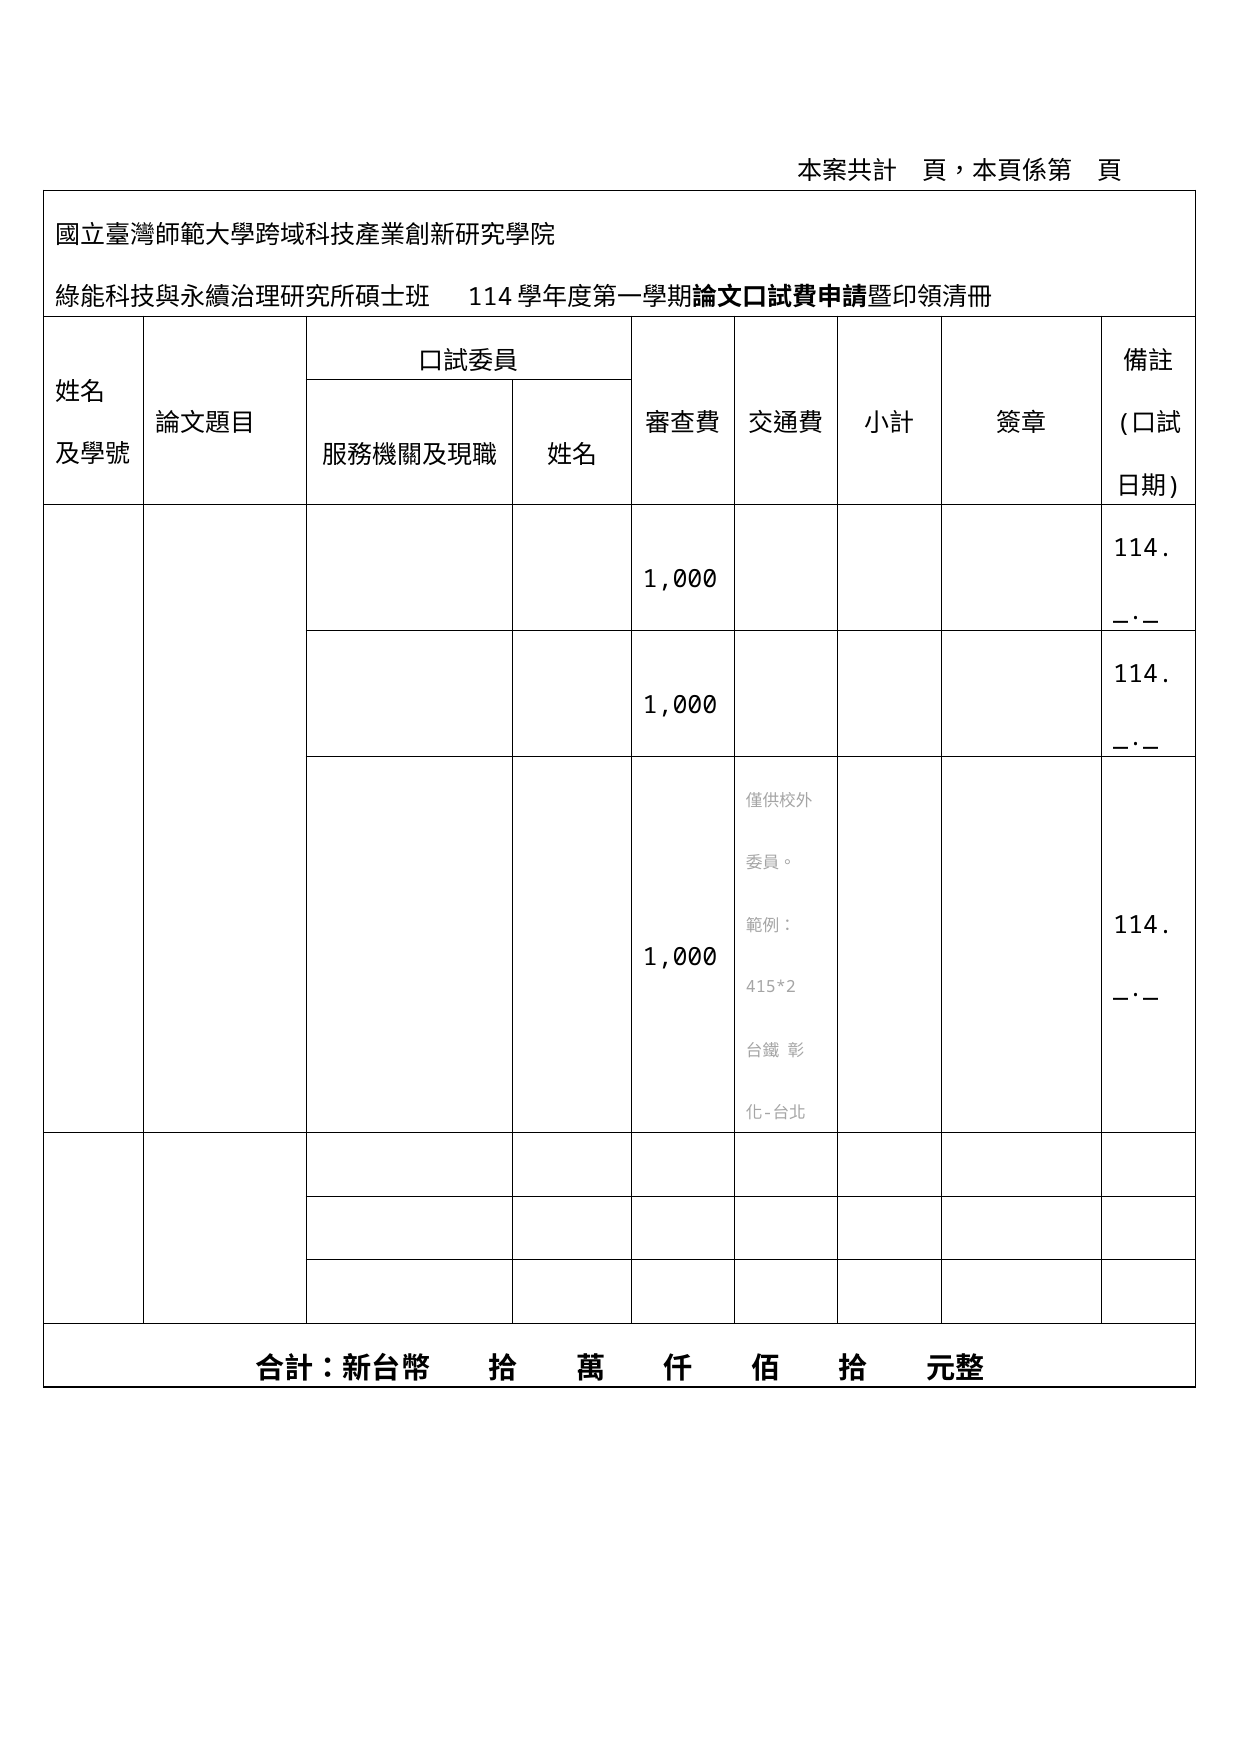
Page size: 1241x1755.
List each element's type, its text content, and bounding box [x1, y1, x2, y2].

table_header 國立臺灣師範大學跨域科技產業創新研究學院 綠能科技與永續治理研究所碩士班 114學年度第一學期論文口試費申請暨印領清冊 [44, 191, 1195, 316]
table_cell 口試委員 [307, 317, 631, 379]
table_cell [838, 1197, 941, 1259]
table_cell 備註(口試日期) [1102, 317, 1195, 504]
table_cell [735, 1260, 837, 1323]
table_cell 114._._ [1102, 631, 1195, 756]
table_cell [942, 757, 1101, 1132]
table_cell [513, 1260, 631, 1323]
table_cell 姓名 [513, 380, 631, 504]
table_cell [632, 1133, 734, 1196]
table_cell [1102, 1197, 1195, 1259]
table_cell [735, 505, 837, 630]
table_cell 1,000 [632, 757, 734, 1132]
table_cell [1102, 1260, 1195, 1323]
table_cell [144, 505, 306, 1132]
table_cell [942, 1197, 1101, 1259]
table_cell 簽章 [942, 317, 1101, 504]
table_cell [942, 505, 1101, 630]
text 本案共計 頁，本頁係第 頁 [118, 127, 1122, 189]
table_cell 114._._ [1102, 505, 1195, 630]
table_cell [942, 631, 1101, 756]
table_cell [1102, 1133, 1195, 1196]
table_cell [838, 757, 941, 1132]
table_cell [307, 631, 512, 756]
table_cell [735, 1133, 837, 1196]
table_cell [942, 1260, 1101, 1323]
table_cell [735, 631, 837, 756]
table_cell [838, 505, 941, 630]
table_cell 服務機關及現職 [307, 380, 512, 504]
table_cell [307, 1133, 512, 1196]
table_cell [838, 1260, 941, 1323]
table_cell [838, 631, 941, 756]
table_cell [632, 1260, 734, 1323]
table_cell 僅供校外委員。 範例：415*2 台鐵 彰化-台北 [735, 757, 837, 1132]
table_cell [44, 505, 143, 1132]
table_cell [942, 1133, 1101, 1196]
table_cell [307, 1260, 512, 1323]
table_cell 114._._ [1102, 757, 1195, 1132]
table_cell [735, 1197, 837, 1259]
table_cell [307, 757, 512, 1132]
table_cell 1,000 [632, 631, 734, 756]
table_cell [838, 1133, 941, 1196]
table_cell [632, 1197, 734, 1259]
table_cell [307, 505, 512, 630]
table_cell [513, 757, 631, 1132]
table_cell [513, 1197, 631, 1259]
table_cell [307, 1197, 512, 1259]
table_cell [44, 1133, 143, 1323]
table_cell [513, 631, 631, 756]
table_cell [144, 1133, 306, 1323]
table_cell 論文題目 [144, 317, 306, 504]
table_cell [513, 1133, 631, 1196]
table_cell 審查費 [632, 317, 734, 504]
table_cell 1,000 [632, 505, 734, 630]
table_cell 姓名 及學號 [44, 317, 143, 504]
table_cell 小計 [838, 317, 941, 504]
table_cell 合計：新台幣 拾 萬 仟 佰 拾 元整 [44, 1324, 1195, 1386]
table_cell 交通費 [735, 317, 837, 504]
table_cell [513, 505, 631, 630]
